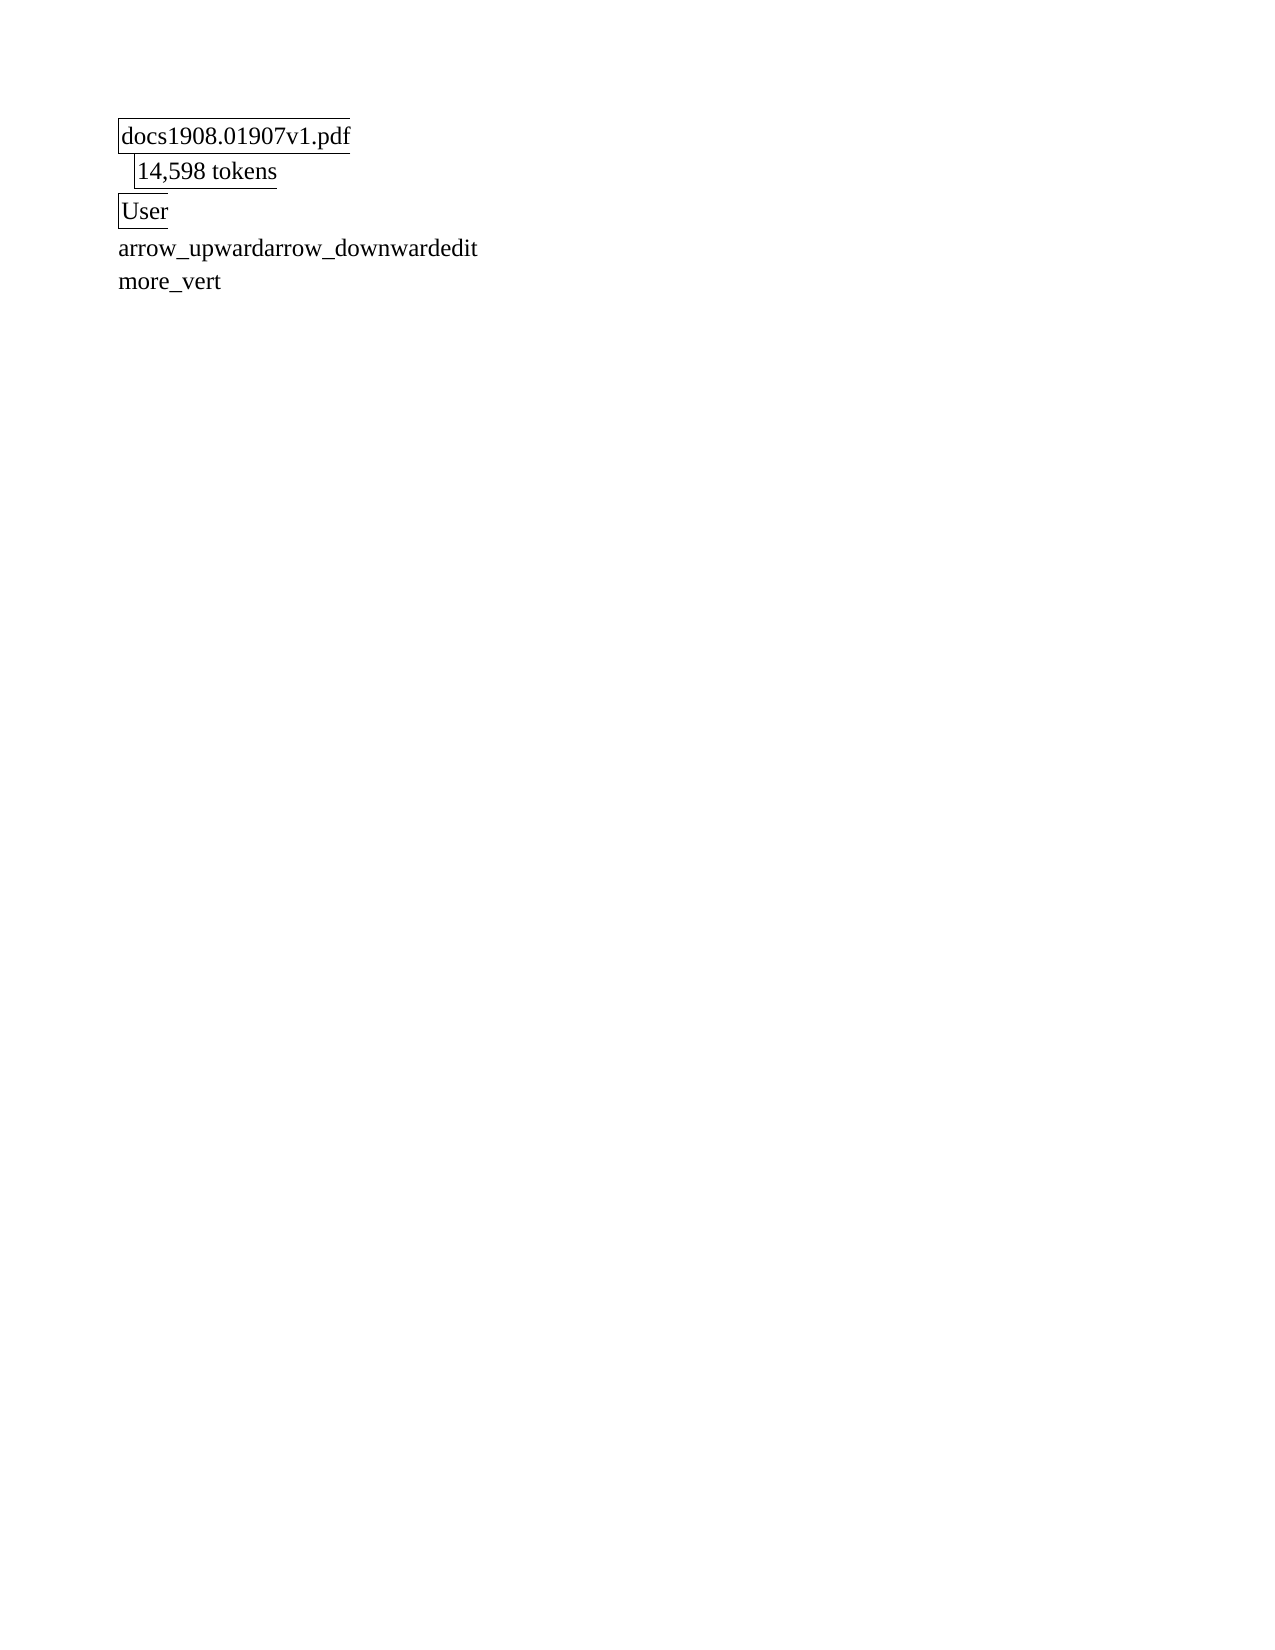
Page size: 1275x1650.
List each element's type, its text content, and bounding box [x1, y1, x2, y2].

text arrow_upwardarrow_downwardedit [118, 233, 1157, 262]
text 14,598 tokens [135, 153, 1157, 188]
text User [119, 193, 1157, 228]
text more_vert [118, 266, 1157, 295]
text docs1908.01907v1.pdf [119, 118, 1157, 153]
